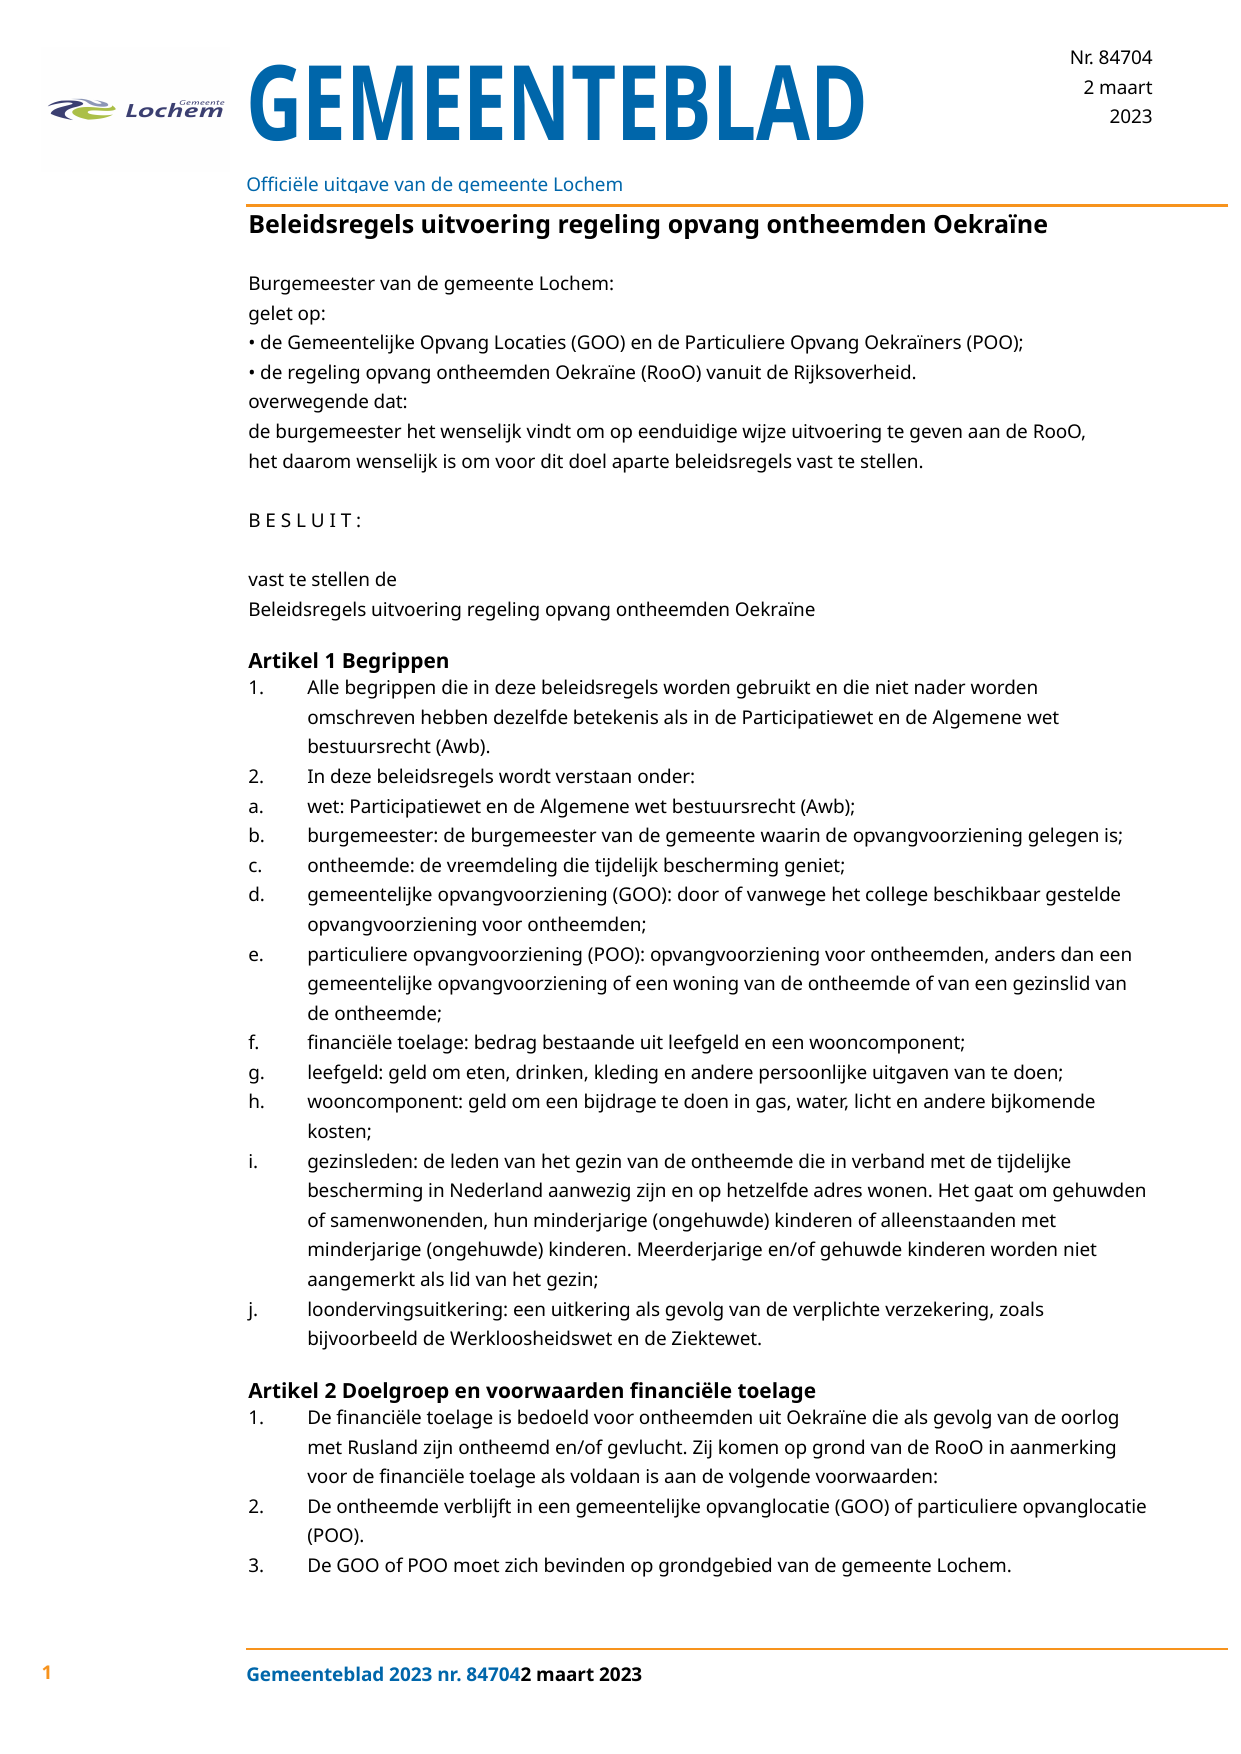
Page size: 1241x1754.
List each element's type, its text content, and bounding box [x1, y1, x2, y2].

text de burgemeester het wenselijk vindt om op eenduidige wijze uitvoering te geven aan de RooO, [248, 418, 1152, 444]
text Artikel 1 Begrippen [248, 646, 1152, 674]
text Beleidsregels uitvoering regeling opvang ontheemden Oekraïne [248, 207, 1152, 241]
text Burgemeester van de gemeente Lochem: [248, 270, 1152, 296]
picture [41, 47, 231, 172]
text B E S L U I T : [248, 507, 1152, 533]
list De GOO of POO moet zich bevinden op grondgebied van de gemeente Lochem. [248, 1552, 1152, 1578]
text overwegende dat: [248, 389, 1152, 414]
text vast te stellen de [248, 566, 1152, 592]
list burgemeester: de burgemeester van de gemeente waarin de opvangvoorziening gelegen is; [248, 822, 1152, 848]
text Beleidsregels uitvoering regeling opvang ontheemden Oekraïne [248, 596, 1152, 621]
list particuliere opvangvoorziening (POO): opvangvoorziening voor ontheemden, anders dan een gemeentelijke opvangvoorziening of een woning van de ontheemde of van een gezinslid van de ontheemde; [248, 941, 1152, 1026]
list wet: Participatiewet en de Algemene wet bestuursrecht (Awb); [248, 793, 1152, 819]
list loondervingsuitkering: een uitkering als gevolg van de verplichte verzekering, zoals bijvoorbeeld de Werkloosheidswet en de Ziektewet. [248, 1296, 1152, 1351]
text Artikel 2 Doelgroep en voorwaarden financiële toelage [248, 1376, 1152, 1404]
list In deze beleidsregels wordt verstaan onder: [248, 763, 1152, 789]
list Alle begrippen die in deze beleidsregels worden gebruikt en die niet nader worden omschreven hebben dezelfde betekenis als in de Participatiewet en de Algemene wet bestuursrecht (Awb). [248, 674, 1152, 759]
list gezinsleden: de leden van het gezin van de ontheemde die in verband met de tijdelijke bescherming in Nederland aanwezig zijn en op hetzelfde adres wonen. Het gaat om gehuwden of samenwonenden, hun minderjarige (ongehuwde) kinderen of alleenstaanden met minderjarige (ongehuwde) kinderen. Meerderjarige en/of gehuwde kinderen worden niet aangemerkt als lid van het gezin; [248, 1148, 1152, 1292]
list wooncomponent: geld om een bijdrage te doen in gas, water, licht en andere bijkomende kosten; [248, 1089, 1152, 1144]
list De financiële toelage is bedoeld voor ontheemden uit Oekraïne die als gevolg van de oorlog met Rusland zijn ontheemd en/of gevlucht. Zij komen op grond van de RooO in aanmerking voor de financiële toelage als voldaan is aan de volgende voorwaarden: [248, 1404, 1152, 1489]
list ontheemde: de vreemdeling die tijdelijk bescherming geniet; [248, 852, 1152, 878]
list financiële toelage: bedrag bestaande uit leefgeld en een wooncomponent; [248, 1029, 1152, 1055]
text het daarom wenselijk is om voor dit doel aparte beleidsregels vast te stellen. [248, 448, 1152, 473]
list gemeentelijke opvangvoorziening (GOO): door of vanwege het college beschikbaar gestelde opvangvoorziening voor ontheemden; [248, 882, 1152, 937]
text • de regeling opvang ontheemden Oekraïne (RooO) vanuit de Rijksoverheid. [248, 359, 1152, 385]
text gelet op: [248, 300, 1152, 326]
list leefgeld: geld om eten, drinken, kleding en andere persoonlijke uitgaven van te doen; [248, 1059, 1152, 1085]
text • de Gemeentelijke Opvang Locaties (GOO) en de Particuliere Opvang Oekraïners (POO); [248, 329, 1152, 355]
list De ontheemde verblijft in een gemeentelijke opvanglocatie (GOO) of particuliere opvanglocatie (POO). [248, 1493, 1152, 1548]
